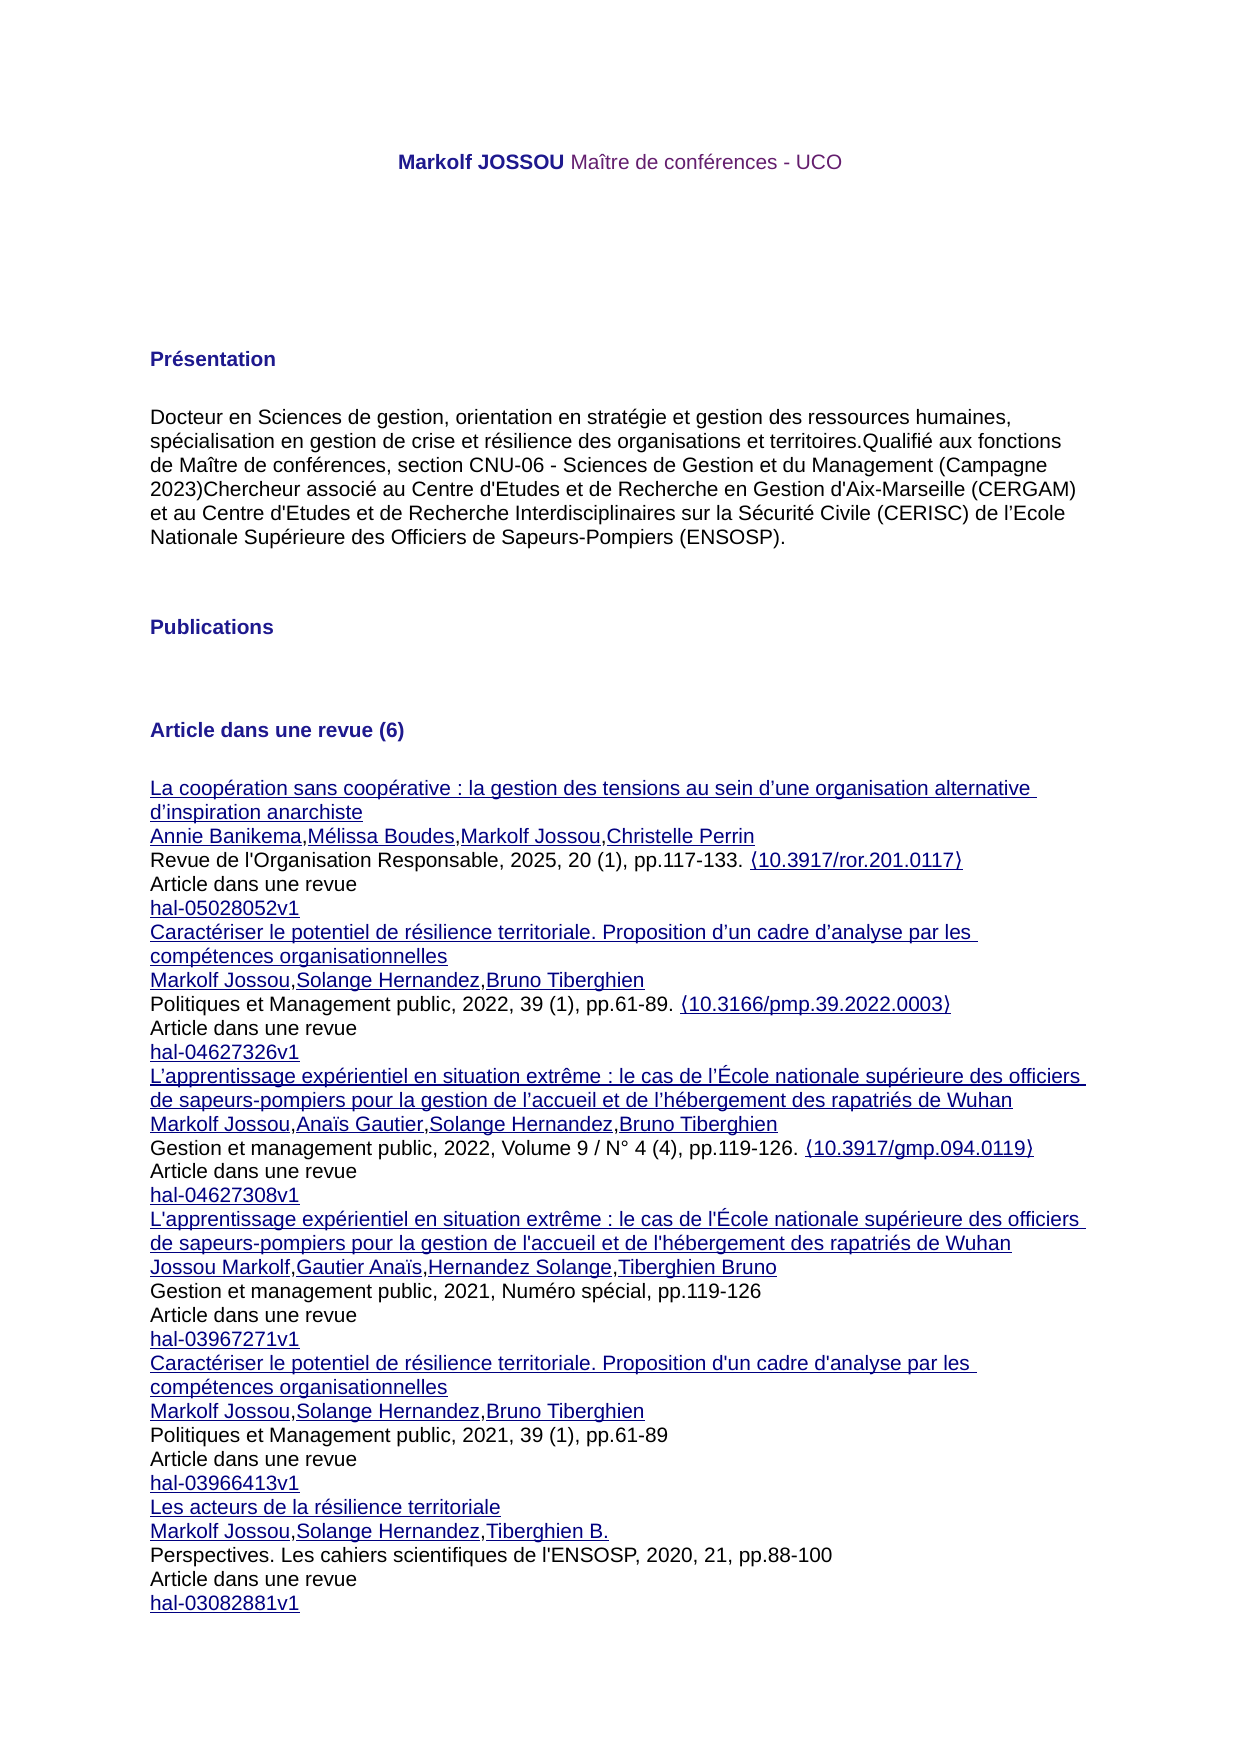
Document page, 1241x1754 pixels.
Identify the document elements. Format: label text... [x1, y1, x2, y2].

table_cell L'apprentissage expérientiel en situation extrême : le cas de l'École nationale supérieure des officiers de sapeurs-pompiers pour la gestion de l'accueil et de l'hébergement des rapatriés de Wuhan Jossou Markolf,Gautier Anaïs,Hernandez Solange,Tiberghien Bruno Gestion et management public, 2021, Numéro spécial, pp.119-126 Article dans une revue hal-03967271v1 [150, 1207, 1090, 1351]
table_cell Caractériser le potentiel de résilience territoriale. Proposition d'un cadre d'analyse par les compétences organisationnelles Markolf Jossou,Solange Hernandez,Bruno Tiberghien Politiques et Management public, 2021, 39 (1), pp.61-89 Article dans une revue hal-03966413v1 [150, 1351, 1090, 1495]
table_header La coopération sans coopérative : la gestion des tensions au sein d’une organisation alternative d’inspiration anarchiste Annie Banikema,Mélissa Boudes,Markolf Jossou,Christelle Perrin Revue de l'Organisation Responsable, 2025, 20 (1), pp.117-133. ⟨10.3917/ror.201.0117⟩ Article dans une revue hal-05028052v1 [150, 776, 1090, 920]
subtitle Article dans une revue (6) [150, 718, 1090, 742]
table_cell Caractériser le potentiel de résilience territoriale. Proposition d’un cadre d’analyse par les compétences organisationnelles Markolf Jossou,Solange Hernandez,Bruno Tiberghien Politiques et Management public, 2022, 39 (1), pp.61-89. ⟨10.3166/pmp.39.2022.0003⟩ Article dans une revue hal-04627326v1 [150, 920, 1090, 1063]
subtitle Présentation [150, 347, 1090, 371]
text Docteur en Sciences de gestion, orientation en stratégie et gestion des ressources humaines, spécialisation en gestion de crise et résilience des organisations et territoires.Qualifié aux fonctions de Maître de conférences, section CNU-06 - Sciences de Gestion et du Management (Campagne 2023)Chercheur associé au Centre d'Etudes et de Recherche en Gestion d'Aix-Marseille (CERGAM) et au Centre d'Etudes et de Recherche Interdisciplinaires sur la Sécurité Civile (CERISC) de l’Ecole Nationale Supérieure des Officiers de Sapeurs-Pompiers (ENSOSP). [150, 405, 1090, 549]
subtitle Publications [150, 614, 1090, 638]
subtitle Markolf JOSSOU Maître de conférences - UCO [150, 150, 1090, 174]
table_cell Les acteurs de la résilience territoriale Markolf Jossou,Solange Hernandez,Tiberghien B. Perspectives. Les cahiers scientifiques de l'ENSOSP, 2020, 21, pp.88-100 Article dans une revue hal-03082881v1 [150, 1495, 1090, 1614]
table_cell L’apprentissage expérientiel en situation extrême : le cas de l’École nationale supérieure des officiers de sapeurs-pompiers pour la gestion de l’accueil et de l’hébergement des rapatriés de Wuhan Markolf Jossou,Anaïs Gautier,Solange Hernandez,Bruno Tiberghien Gestion et management public, 2022, Volume 9 / N° 4 (4), pp.119-126. ⟨10.3917/gmp.094.0119⟩ Article dans une revue hal-04627308v1 [150, 1064, 1090, 1207]
